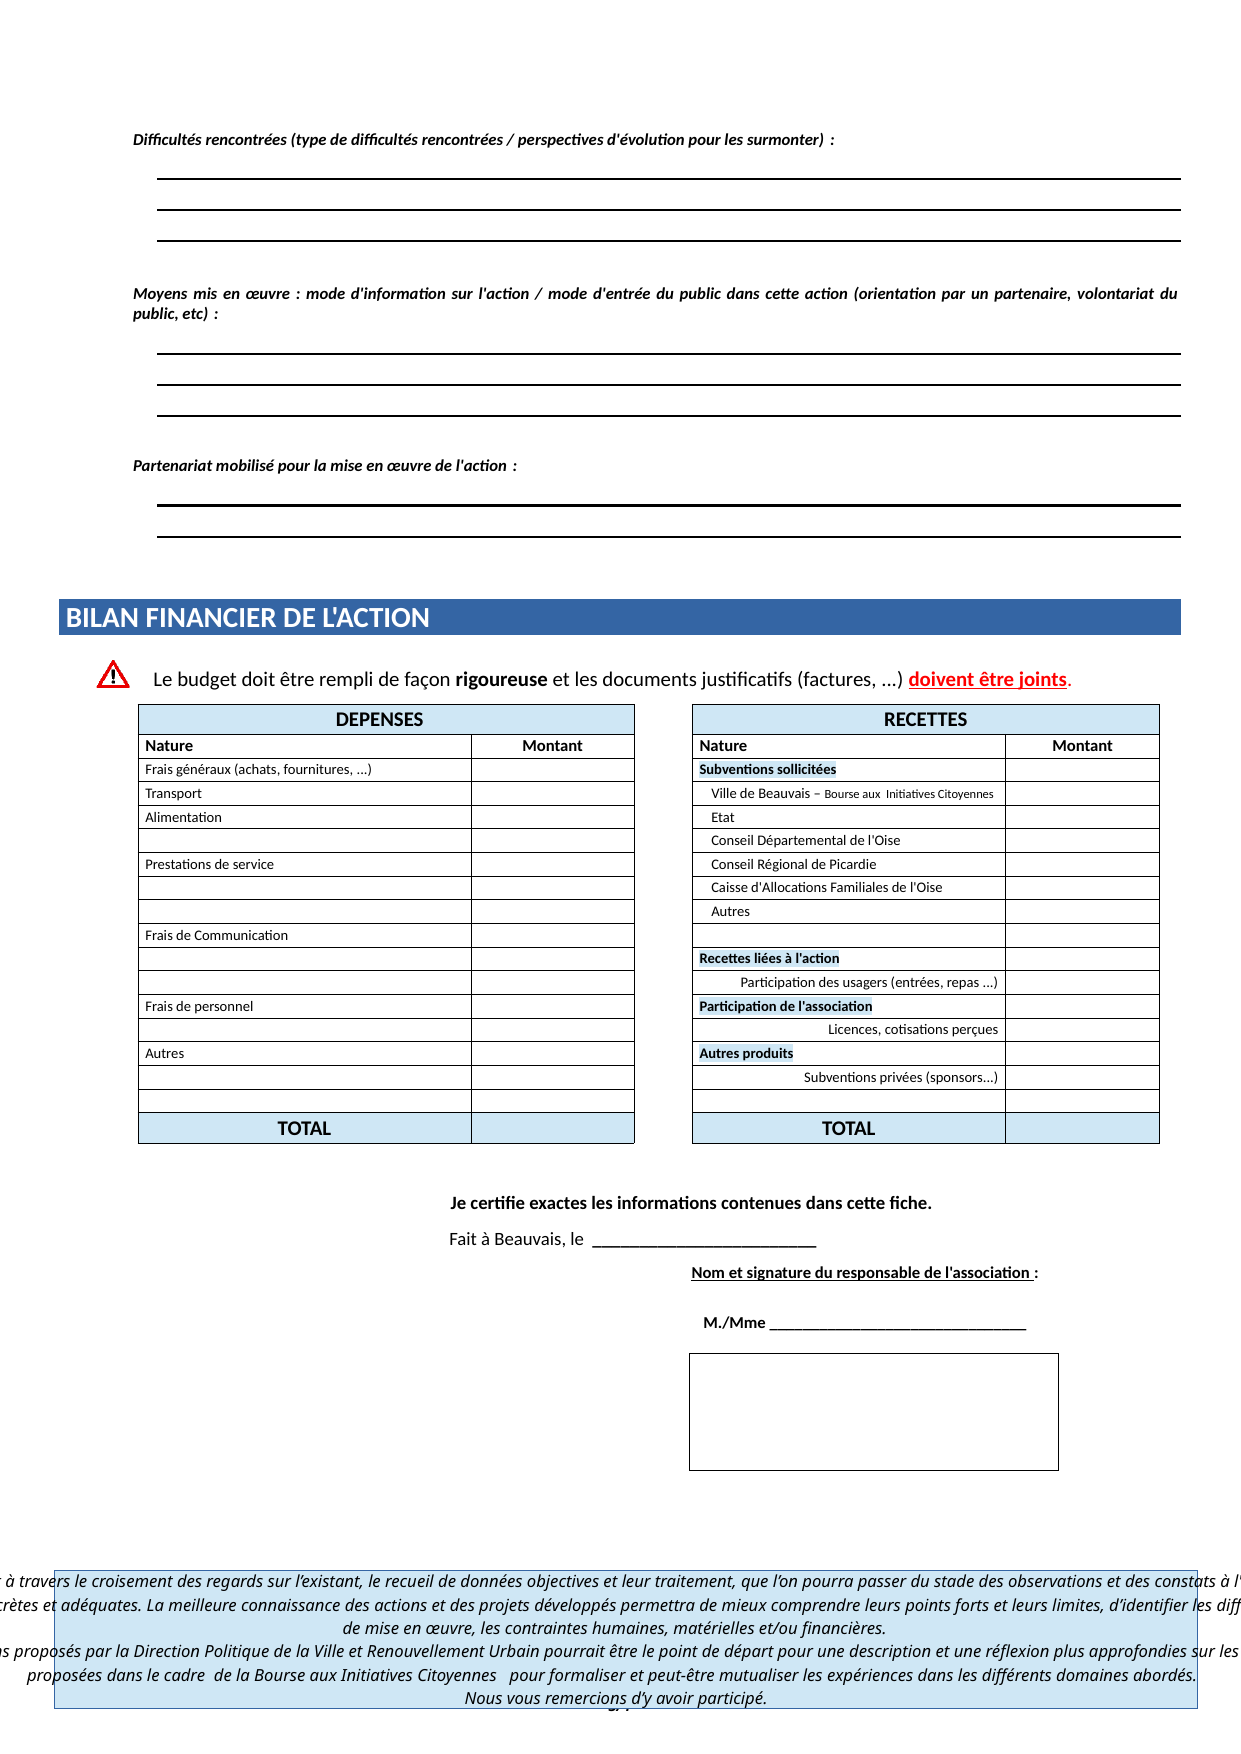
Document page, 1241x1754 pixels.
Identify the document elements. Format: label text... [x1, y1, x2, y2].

table_cell Montant [1006, 735, 1159, 757]
table_cell [1006, 948, 1159, 970]
text Difficultés rencontrées (type de difficultés rencontrées / perspectives d'évolution pour les surmonter) : [133, 129, 1181, 149]
table_cell [635, 852, 692, 876]
text Fait à Beauvais, le ________________________ [61, 1227, 1180, 1250]
table_cell Conseil Régional de Picardie [693, 853, 1005, 876]
table_cell Participation des usagers (entrées, repas ...) [693, 971, 1005, 994]
table_cell [1006, 1113, 1159, 1143]
table_cell [1006, 995, 1159, 1017]
table_cell [139, 829, 471, 852]
table_cell Licences, cotisations perçues [693, 1019, 1005, 1041]
table_cell Subventions privées (sponsors...) [693, 1066, 1005, 1088]
table_cell [472, 995, 634, 1017]
table_cell [139, 1090, 471, 1112]
table_cell [635, 923, 692, 947]
table_cell Transport [139, 782, 471, 805]
table_cell TOTAL [139, 1113, 471, 1143]
table_cell [139, 1066, 471, 1088]
table_cell [635, 805, 692, 828]
text Nom et signature du responsable de l'association : [551, 1262, 1178, 1282]
table_cell [635, 1018, 692, 1041]
table_header DEPENSES [139, 705, 634, 734]
table_cell Prestations de service [139, 853, 471, 876]
table_cell [635, 947, 692, 970]
text Moyens mis en œuvre : mode d'information sur l'action / mode d'entrée du public dans cette action (orientation par un partenaire, volontariat du public, etc) : [133, 283, 1181, 324]
table_cell [635, 1065, 692, 1088]
text Je certifie exactes les informations contenues dans cette fiche. [61, 1191, 1180, 1214]
picture [96, 660, 130, 688]
table_cell [1006, 877, 1159, 899]
table_cell [472, 948, 634, 970]
table_cell [635, 994, 692, 1017]
table_cell [693, 924, 1005, 947]
table_cell [635, 876, 692, 899]
table_cell Frais généraux (achats, fournitures, ...) [139, 759, 471, 781]
table_cell [139, 1019, 471, 1041]
table_cell [635, 758, 692, 781]
table_cell [472, 971, 634, 994]
table_cell Frais de Communication [139, 924, 471, 947]
table_cell [472, 900, 634, 923]
table_cell [472, 877, 634, 899]
text BILAN FINANCIER DE L'ACTION [59, 599, 1181, 635]
table_cell [1006, 1090, 1159, 1112]
text M./Mme _______________________________ [551, 1312, 1178, 1333]
text Partenariat mobilisé pour la mise en œuvre de l'action : [133, 455, 1181, 476]
table_cell [139, 948, 471, 970]
table_cell [472, 853, 634, 876]
table_cell [472, 924, 634, 947]
table_cell [1006, 1066, 1159, 1088]
table_cell Nature [139, 735, 471, 757]
table_cell [1006, 853, 1159, 876]
table_cell [635, 1112, 692, 1143]
table_cell Frais de personnel [139, 995, 471, 1017]
table_cell [635, 899, 692, 923]
table_cell Nature [693, 735, 1005, 757]
table_cell Montant [472, 735, 634, 757]
table_cell [635, 1089, 692, 1112]
table_cell [472, 1113, 634, 1143]
table_cell Subventions sollicitées [693, 759, 1005, 781]
table_cell TOTAL [693, 1113, 1005, 1143]
table_cell [472, 829, 634, 852]
table_cell [1006, 900, 1159, 923]
table_cell Etat [693, 806, 1005, 828]
table_cell [1006, 1019, 1159, 1041]
table_cell [472, 1042, 634, 1065]
table_cell Autres [139, 1042, 471, 1065]
table_cell [139, 877, 471, 899]
table_cell [1006, 1042, 1159, 1065]
table_cell [1006, 759, 1159, 781]
table_cell [1006, 924, 1159, 947]
table_cell Alimentation [139, 806, 471, 828]
table_cell [1006, 971, 1159, 994]
table_cell [693, 1090, 1005, 1112]
table_cell [472, 1090, 634, 1112]
table_cell Conseil Départemental de l'Oise [693, 829, 1005, 852]
table_cell Caisse d'Allocations Familiales de l'Oise [693, 877, 1005, 899]
table_cell [635, 781, 692, 805]
table_cell [1006, 829, 1159, 852]
table_cell [472, 1019, 634, 1041]
table_cell [472, 1066, 634, 1088]
table_cell [1006, 806, 1159, 828]
table_cell [472, 806, 634, 828]
table_cell Recettes liées à l'action [693, 948, 1005, 970]
table_cell Participation de l'association [693, 995, 1005, 1017]
table_cell [635, 970, 692, 994]
table_cell [472, 782, 634, 805]
table_cell [472, 759, 634, 781]
table_cell Ville de Beauvais – Bourse aux Initiatives Citoyennes [693, 782, 1005, 805]
table_cell [139, 900, 471, 923]
table_cell [1006, 782, 1159, 805]
table_cell Autres [693, 900, 1005, 923]
table_cell [139, 971, 471, 994]
table_cell [635, 1041, 692, 1065]
table_header [635, 704, 692, 734]
table_cell Autres produits [693, 1042, 1005, 1065]
table_cell [635, 828, 692, 852]
table_cell [635, 734, 692, 757]
table_header RECETTES [693, 705, 1159, 734]
text Le budget doit être rempli de façon rigoureuse et les documents justificatifs (factures, ...) doivent être joints. [97, 660, 1192, 691]
